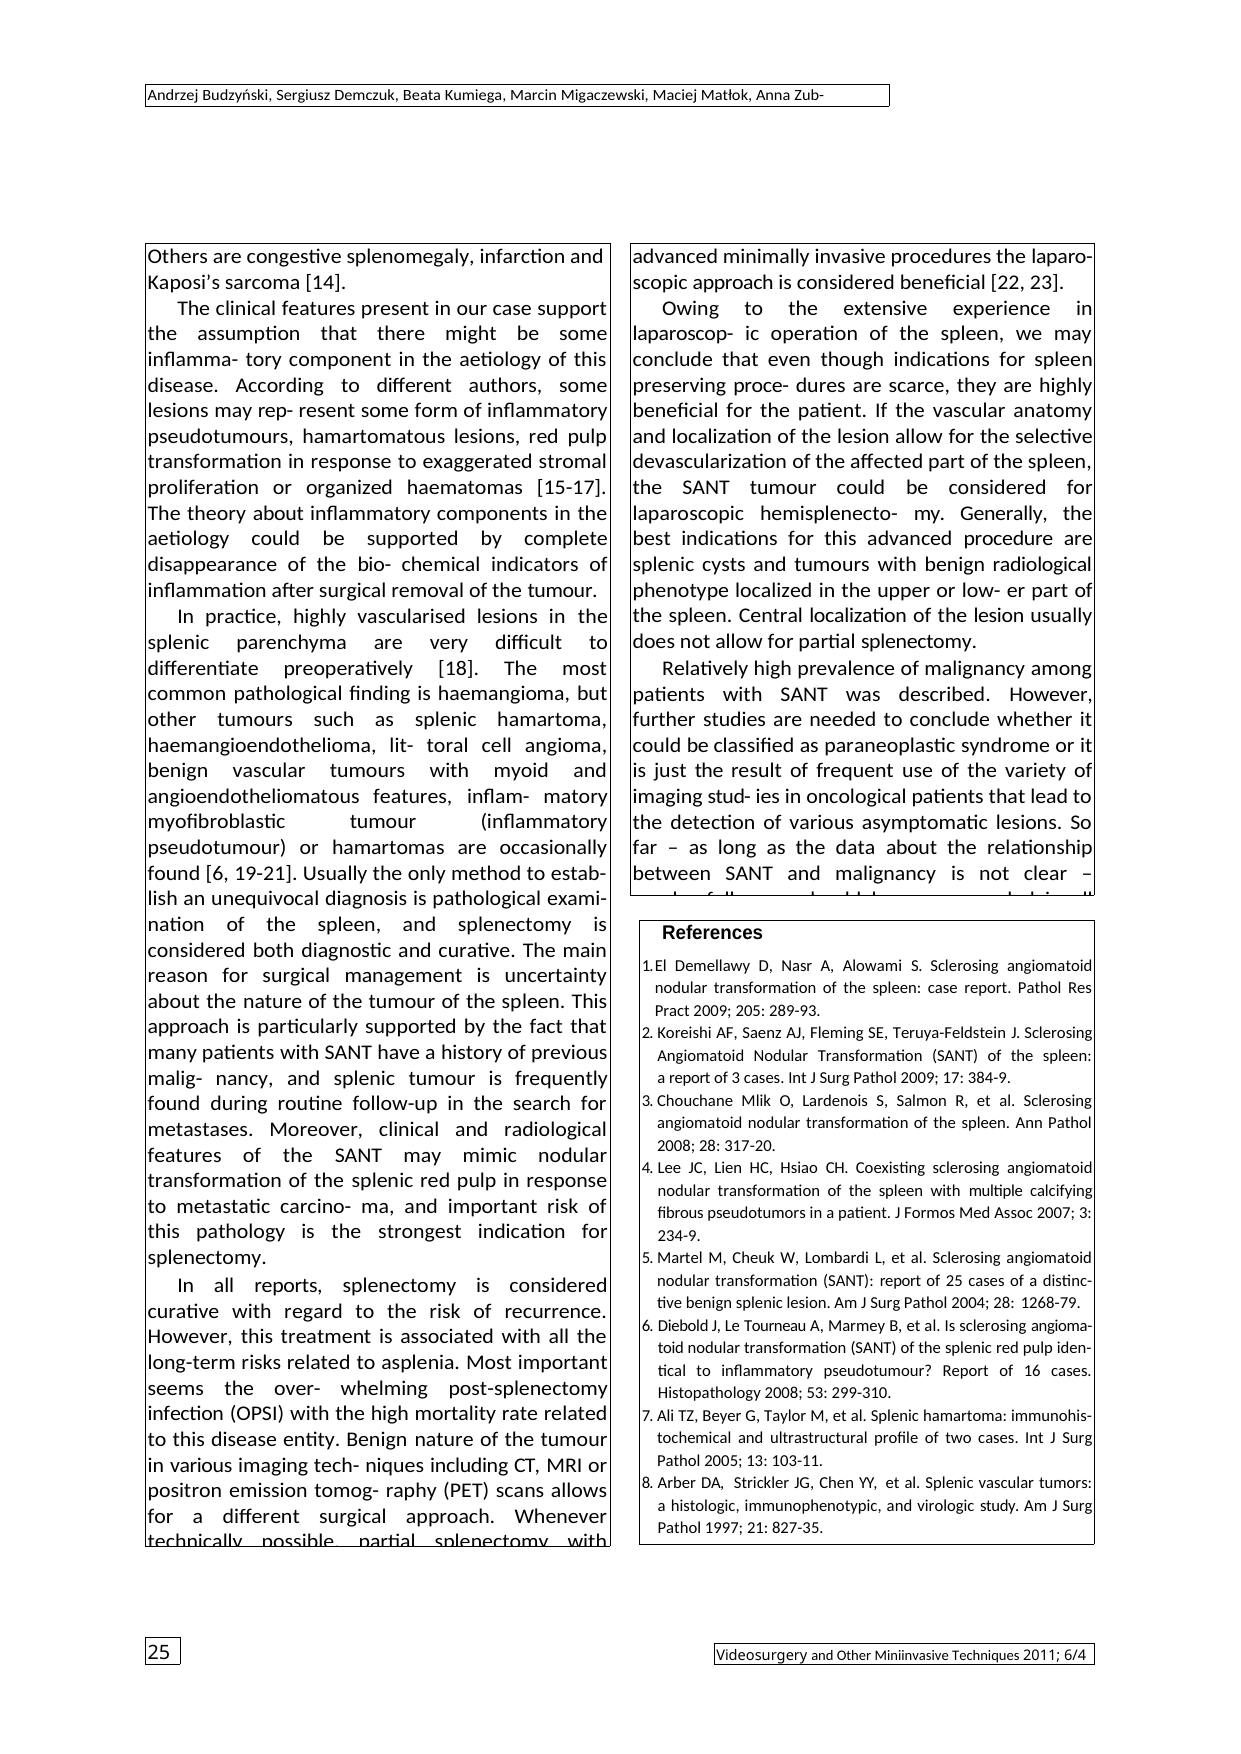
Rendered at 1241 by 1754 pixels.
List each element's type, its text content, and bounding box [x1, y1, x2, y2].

text Andrzej Budzyński, Sergiusz Demczuk, Beata Kumiega, Marcin Migaczewski, Maciej Matłok, Anna Zub-Pokrowiecka [147, 85, 889, 106]
text 254 [147, 1639, 180, 1664]
list Arber DA, Strickler JG, Chen YY, et al. Splenic vascular tumors: a histologic, immunophenotypic, and virologic study. Am J Surg Pathol 1997; 21: 827-35. [642, 1472, 1092, 1538]
text Others are congestive splenomegaly, infarction and Kaposi’s sarcoma [14]. [147, 244, 609, 294]
list El Demellawy D, Nasr A, Alowami S. Sclerosing angiomatoid nodular transformation of the spleen: case report. Pathol Res Pract 2009; 205: 289-93. [642, 955, 1092, 1020]
list Martel M, Cheuk W, Lombardi L, et al. Sclerosing angiomatoid nodular transformation (SANT): report of 25 cases of a distinc- tive benign splenic lesion. Am J Surg Pathol 2004; 28: 1268-79. [642, 1247, 1092, 1313]
list Chouchane Mlik O, Lardenois S, Salmon R, et al. Sclerosing angiomatoid nodular transformation of the spleen. Ann Pathol 2008; 28: 317-20. [642, 1090, 1092, 1155]
text In practice, highly vascularised lesions in the splenic parenchyma are very difficult to differentiate preoperatively [18]. The most common pathological finding is haemangioma, but other tumours such as splenic hamartoma, haemangioendothelioma, lit- toral cell angioma, benign vascular tumours with myoid and angioendotheliomatous features, inflam- matory myofibroblastic tumour (inflammatory pseudotumour) or hamartomas are occasionally found [6, 19-21]. Usually the only method to estab- lish an unequivocal diagnosis is pathological exami- nation of the spleen, and splenectomy is considered both diagnostic and curative. The main reason for surgical management is uncertainty about the nature of the tumour of the spleen. This approach is particularly supported by the fact that many patients with SANT have a history of previous malig- nancy, and splenic tumour is frequently found during routine follow-up in the search for metastases. Moreover, clinical and radiological features of the SANT may mimic nodular transformation of the splenic red pulp in response to metastatic carcino- ma, and important risk of this pathology is the strongest indication for splenectomy. [147, 604, 608, 1270]
text Relatively high prevalence of malignancy among patients with SANT was described. However, further studies are needed to conclude whether it could be classified as paraneoplastic syndrome or it is just the result of frequent use of the variety of imaging stud- ies in oncological patients that lead to the detection of various asymptomatic lesions. So far – as long as the data about the relationship between SANT and malignancy is not clear – regular follow-up should be recommended in all patients with confirmed SANT. [632, 655, 1092, 895]
text In all reports, splenectomy is considered curative with regard to the risk of recurrence. However, this treatment is associated with all the long-term risks related to asplenia. Most important seems the over- whelming post-splenectomy infection (OPSI) with the high mortality rate related to this disease entity. Benign nature of the tumour in various imaging tech- niques including CT, MRI or positron emission tomog- raphy (PET) scans allows for a different surgical approach. Whenever technically possible, partial splenectomy with adequate margins of uninvolved tissue seems appropriate. With high experience in [147, 1272, 608, 1546]
list Lee JC, Lien HC, Hsiao CH. Coexisting sclerosing angiomatoid nodular transformation of the spleen with multiple calcifying fibrous pseudotumors in a patient. J Formos Med Assoc 2007; 3: 234-9. [642, 1157, 1092, 1245]
text Videosurgery and Other Miniinvasive Techniques 2011; 6/4 [716, 1644, 1094, 1664]
text Owing to the extensive experience in laparoscop- ic operation of the spleen, we may conclude that even though indications for spleen preserving proce- dures are scarce, they are highly beneficial for the patient. If the vascular anatomy and localization of the lesion allow for the selective devascularization of the affected part of the spleen, the SANT tumour could be considered for laparoscopic hemisplenecto- my. Generally, the best indications for this advanced procedure are splenic cysts and tumours with benign radiological phenotype localized in the upper or low- er part of the spleen. Central localization of the lesion usually does not allow for partial splenectomy. [632, 295, 1092, 653]
list Koreishi AF, Saenz AJ, Fleming SE, Teruya-Feldstein J. Sclerosing Angiomatoid Nodular Transformation (SANT) of the spleen: a report of 3 cases. Int J Surg Pathol 2009; 17: 384-9. [642, 1022, 1092, 1088]
list Diebold J, Le Tourneau A, Marmey B, et al. Is sclerosing angioma- toid nodular transformation (SANT) of the splenic red pulp iden- tical to inflammatory pseudotumour? Report of 16 cases. Histopathology 2008; 53: 299-310. [642, 1315, 1092, 1403]
text References [662, 921, 1094, 943]
list Ali TZ, Beyer G, Taylor M, et al. Splenic hamartoma: immunohis- tochemical and ultrastructural profile of two cases. Int J Surg Pathol 2005; 13: 103-11. [642, 1405, 1092, 1470]
text The clinical features present in our case support the assumption that there might be some inflamma- tory component in the aetiology of this disease. According to different authors, some lesions may rep- resent some form of inflammatory pseudotumours, hamartomatous lesions, red pulp transformation in response to exaggerated stromal proliferation or organized haematomas [15-17]. The theory about inflammatory components in the aetiology could be supported by complete disappearance of the bio- chemical indicators of inflammation after surgical removal of the tumour. [147, 295, 608, 602]
text advanced minimally invasive procedures the laparo- scopic approach is considered beneficial [22, 23]. [632, 244, 1094, 294]
